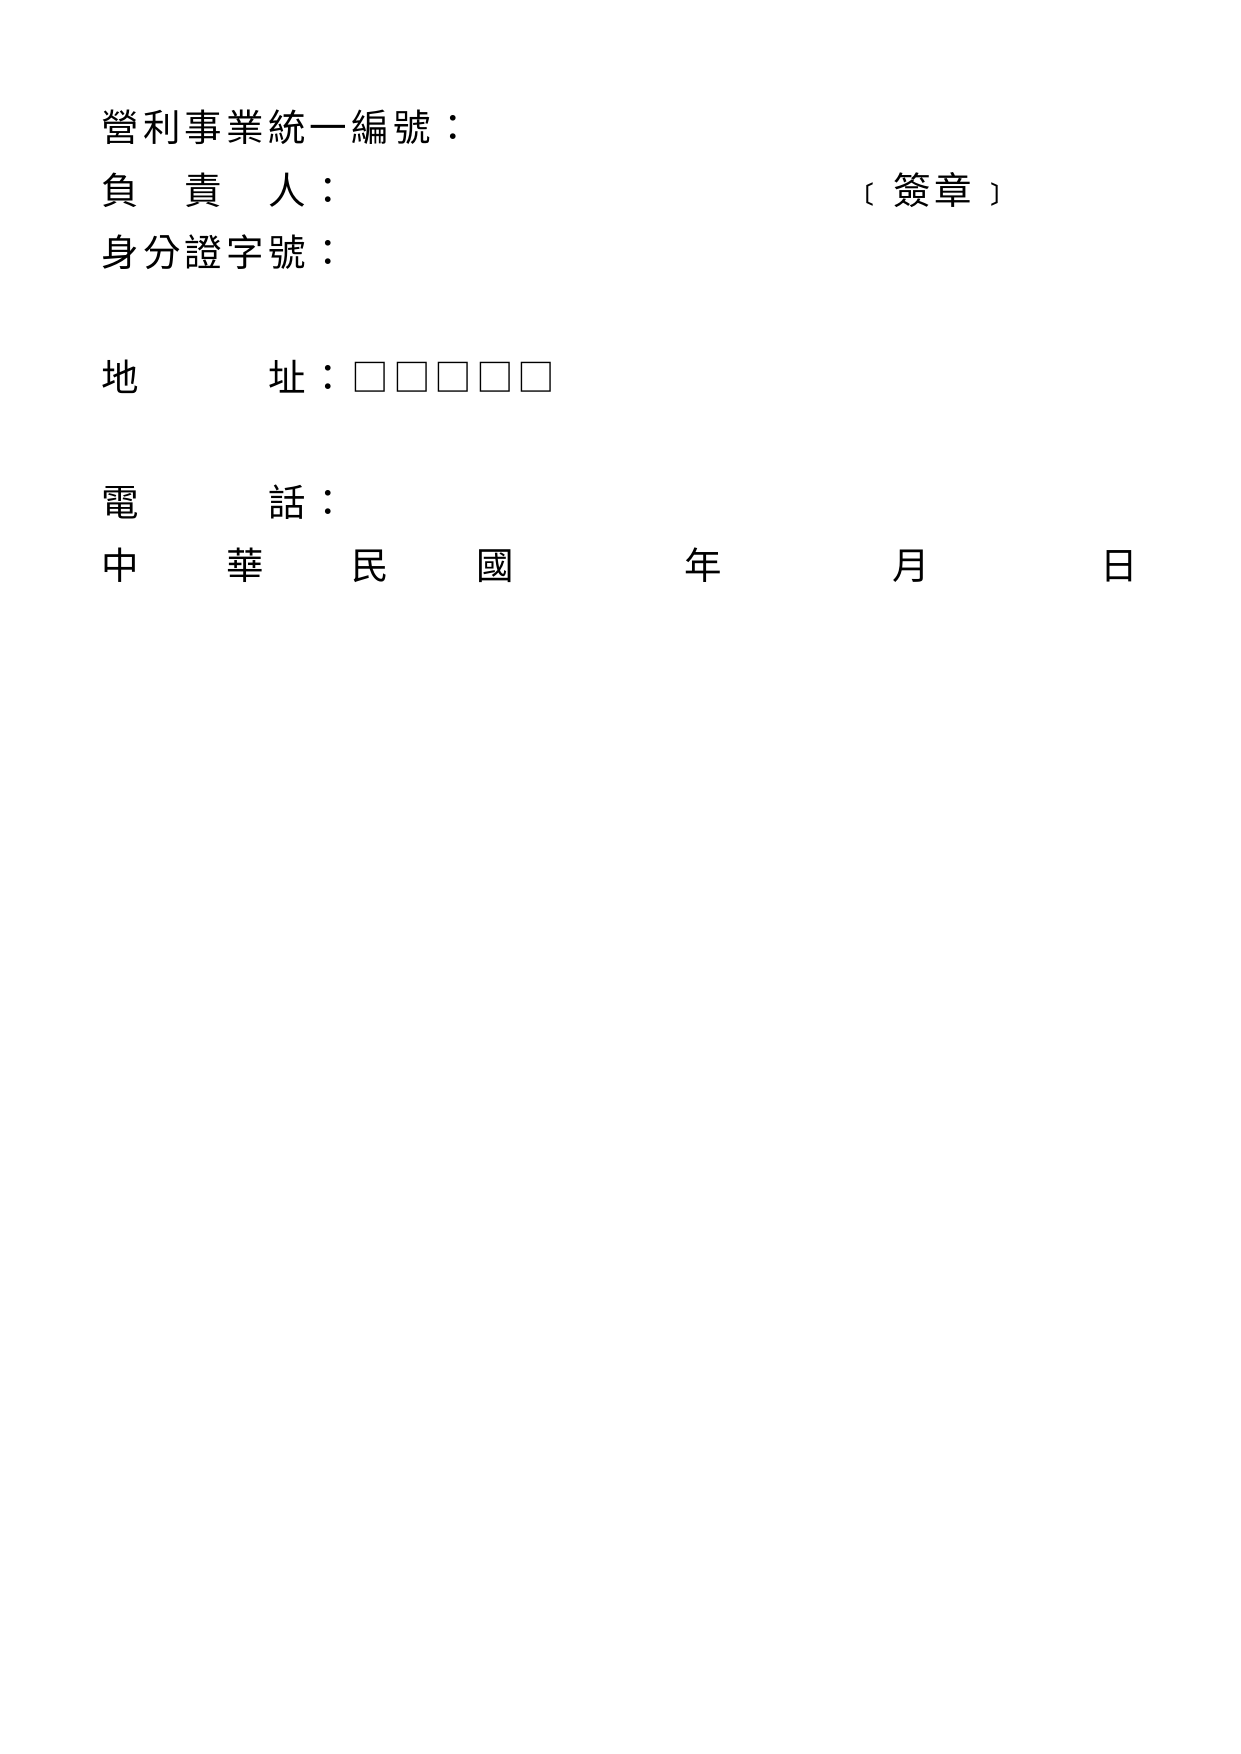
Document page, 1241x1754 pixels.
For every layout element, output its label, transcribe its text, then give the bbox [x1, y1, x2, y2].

text 電 話： [99, 459, 1141, 521]
text 營利事業統一編號： [99, 84, 1141, 146]
text 地 址：□□□□□ [99, 334, 1141, 396]
text 負 責 人： ﹝簽章﹞ [99, 146, 1141, 209]
text 身分證字號： [99, 209, 1141, 271]
text 中 華 民 國 年 月 日 [99, 521, 1141, 584]
